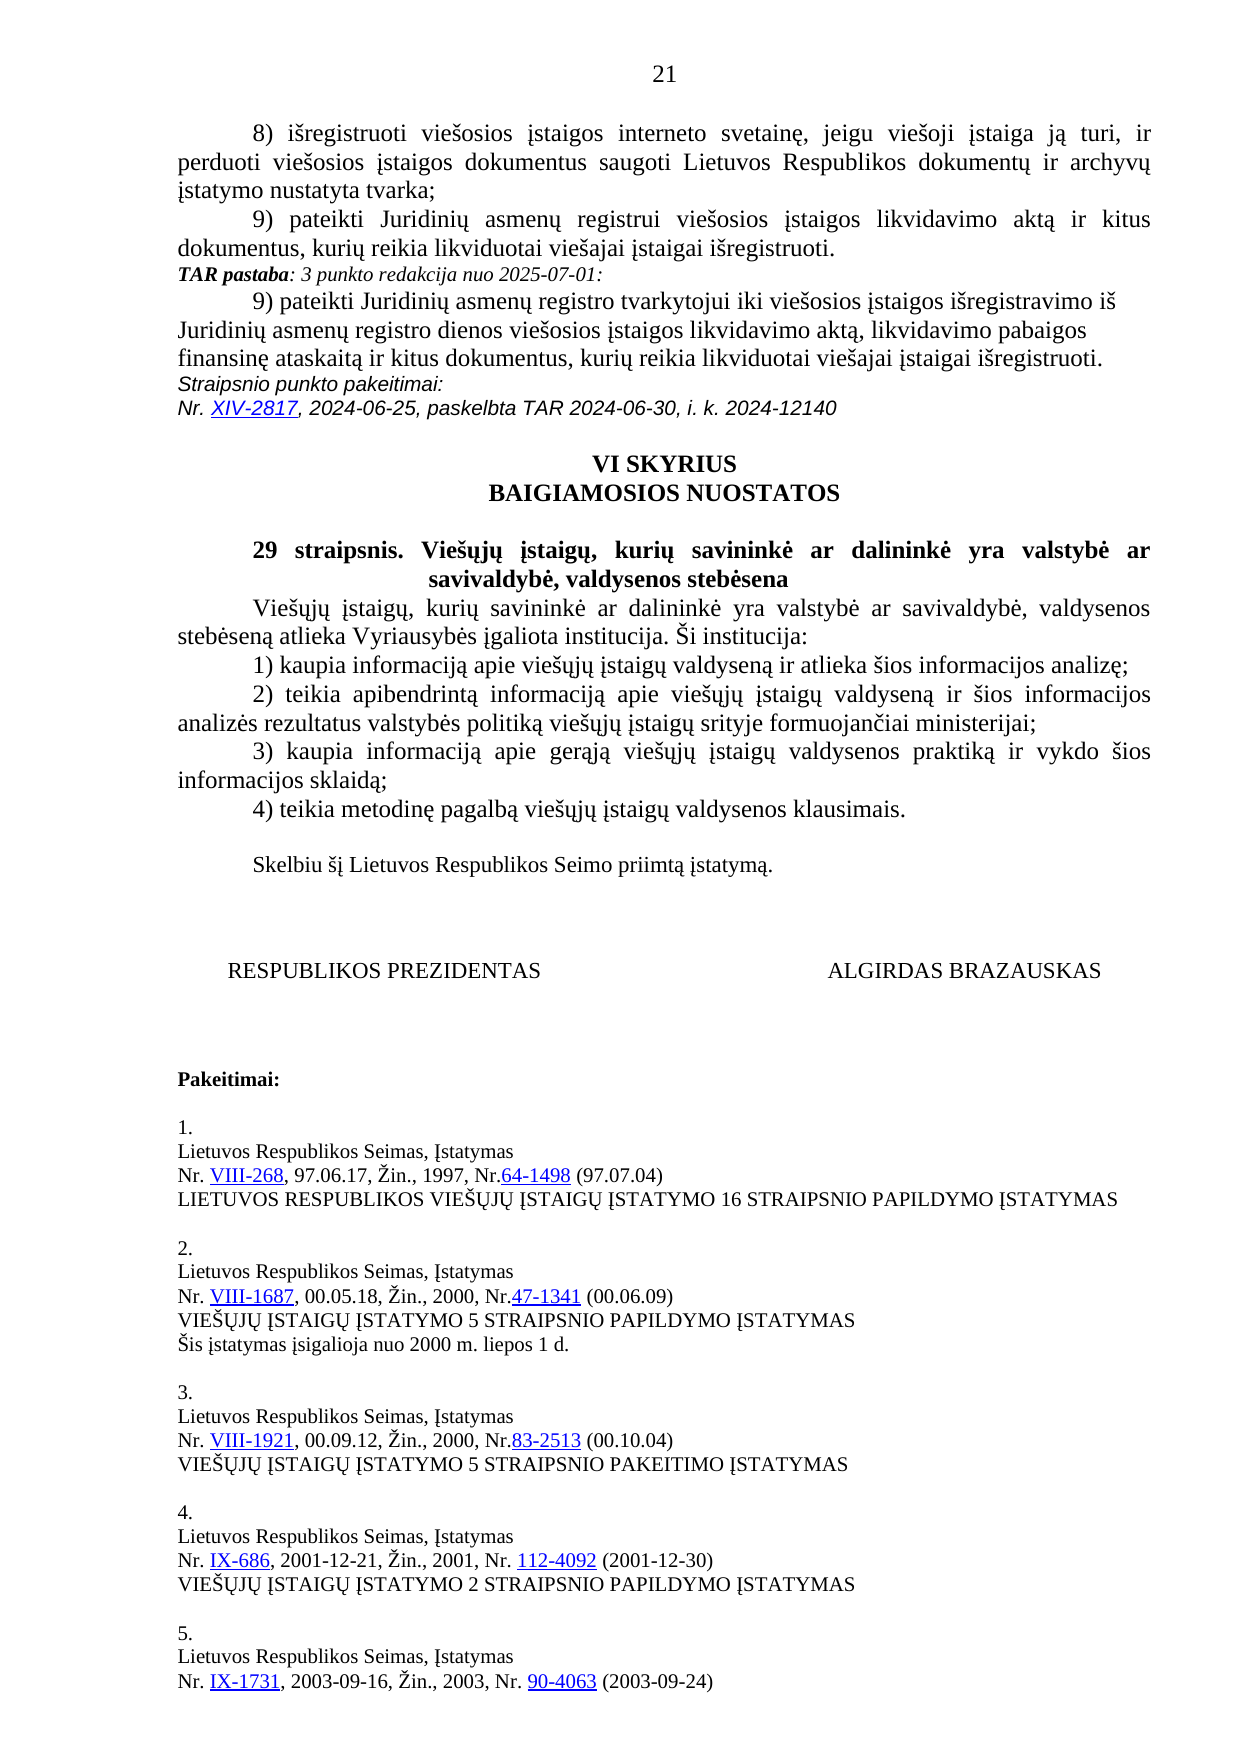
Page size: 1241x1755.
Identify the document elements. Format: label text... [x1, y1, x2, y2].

text 3. [177, 1380, 1152, 1404]
text LIETUVOS RESPUBLIKOS VIEŠŲJŲ ĮSTAIGŲ ĮSTATYMO 16 STRAIPSNIO PAPILDYMO ĮSTATYMAS [177, 1187, 1152, 1211]
text Nr. VIII-1921, 00.09.12, Žin., 2000, Nr.83-2513 (00.10.04) [177, 1428, 1152, 1452]
text 3) kaupia informaciją apie gerąją viešųjų įstaigų valdysenos praktiką ir vykdo šios informacijos sklaidą; [177, 736, 1152, 794]
text Nr. VIII-1687, 00.05.18, Žin., 2000, Nr.47-1341 (00.06.09) [177, 1283, 1152, 1308]
text Nr. XIV-2817, 2024-06-25, paskelbta TAR 2024-06-30, i. k. 2024-12140 [177, 396, 1152, 420]
text BAIGIAMOSIOS NUOSTATOS [177, 478, 1152, 506]
text Lietuvos Respublikos Seimas, Įstatymas [177, 1259, 1152, 1283]
text 5. [177, 1620, 1152, 1644]
text Viešųjų įstaigų, kurių savininkė ar dalininkė yra valstybė ar savivaldybė, valdysenos stebėseną atlieka Vyriausybės įgaliota institucija. Ši institucija: [177, 593, 1152, 650]
text VIEŠŲJŲ ĮSTAIGŲ ĮSTATYMO 5 STRAIPSNIO PAPILDYMO ĮSTATYMAS [177, 1308, 1152, 1332]
text VI SKYRIUS [177, 449, 1152, 478]
text 9) pateikti Juridinių asmenų registro tvarkytojui iki viešosios įstaigos išregistravimo iš Juridinių asmenų registro dienos viešosios įstaigos likvidavimo aktą, likvidavimo pabaigos finansinę ataskaitą ir kitus dokumentus, kurių reikia likviduotai viešajai įstaigai išregistruoti. [177, 286, 1152, 372]
text 9) pateikti Juridinių asmenų registrui viešosios įstaigos likvidavimo aktą ir kitus dokumentus, kurių reikia likviduotai viešajai įstaigai išregistruoti. [177, 204, 1152, 262]
text RESPUBLIKOS PREZIDENTAS ALGIRDAS BRAZAUSKAS [177, 957, 1152, 1009]
text Skelbiu šį Lietuvos Respublikos Seimo priimtą įstatymą. [177, 851, 1152, 878]
text 2. [177, 1235, 1152, 1259]
text Pakeitimai: [177, 1067, 1152, 1091]
text 8) išregistruoti viešosios įstaigos interneto svetainę, jeigu viešoji įstaiga ją turi, ir perduoti viešosios įstaigos dokumentus saugoti Lietuvos Respublikos dokumentų ir archyvų įstatymo nustatyta tvarka; [177, 118, 1152, 204]
text VIEŠŲJŲ ĮSTAIGŲ ĮSTATYMO 2 STRAIPSNIO PAPILDYMO ĮSTATYMAS [177, 1572, 1152, 1596]
text Šis įstatymas įsigalioja nuo 2000 m. liepos 1 d. [177, 1332, 1152, 1356]
text Lietuvos Respublikos Seimas, Įstatymas [177, 1404, 1152, 1428]
text VIEŠŲJŲ ĮSTAIGŲ ĮSTATYMO 5 STRAIPSNIO PAKEITIMO ĮSTATYMAS [177, 1452, 1152, 1476]
text 1. [177, 1115, 1152, 1139]
text Straipsnio punkto pakeitimai: [177, 372, 1152, 396]
text Nr. IX-686, 2001-12-21, Žin., 2001, Nr. 112-4092 (2001-12-30) [177, 1548, 1152, 1572]
text Lietuvos Respublikos Seimas, Įstatymas [177, 1139, 1152, 1163]
text Lietuvos Respublikos Seimas, Įstatymas [177, 1524, 1152, 1548]
text Lietuvos Respublikos Seimas, Įstatymas [177, 1644, 1152, 1668]
text Nr. VIII-268, 97.06.17, Žin., 1997, Nr.64-1498 (97.07.04) [177, 1163, 1152, 1187]
text Nr. IX-1731, 2003-09-16, Žin., 2003, Nr. 90-4063 (2003-09-24) [177, 1668, 1152, 1693]
text TAR pastaba: 3 punkto redakcija nuo 2025-07-01: [177, 262, 1152, 286]
text 4) teikia metodinę pagalbą viešųjų įstaigų valdysenos klausimais. [177, 794, 1152, 823]
text 4. [177, 1500, 1152, 1524]
text 29 straipsnis. Viešųjų įstaigų, kurių savininkė ar dalininkė yra valstybė ar savivaldybė, valdysenos stebėsena [252, 535, 1152, 593]
text 1) kaupia informaciją apie viešųjų įstaigų valdyseną ir atlieka šios informacijos analizę; [177, 650, 1152, 679]
text 2) teikia apibendrintą informaciją apie viešųjų įstaigų valdyseną ir šios informacijos analizės rezultatus valstybės politiką viešųjų įstaigų srityje formuojančiai ministerijai; [177, 679, 1152, 736]
